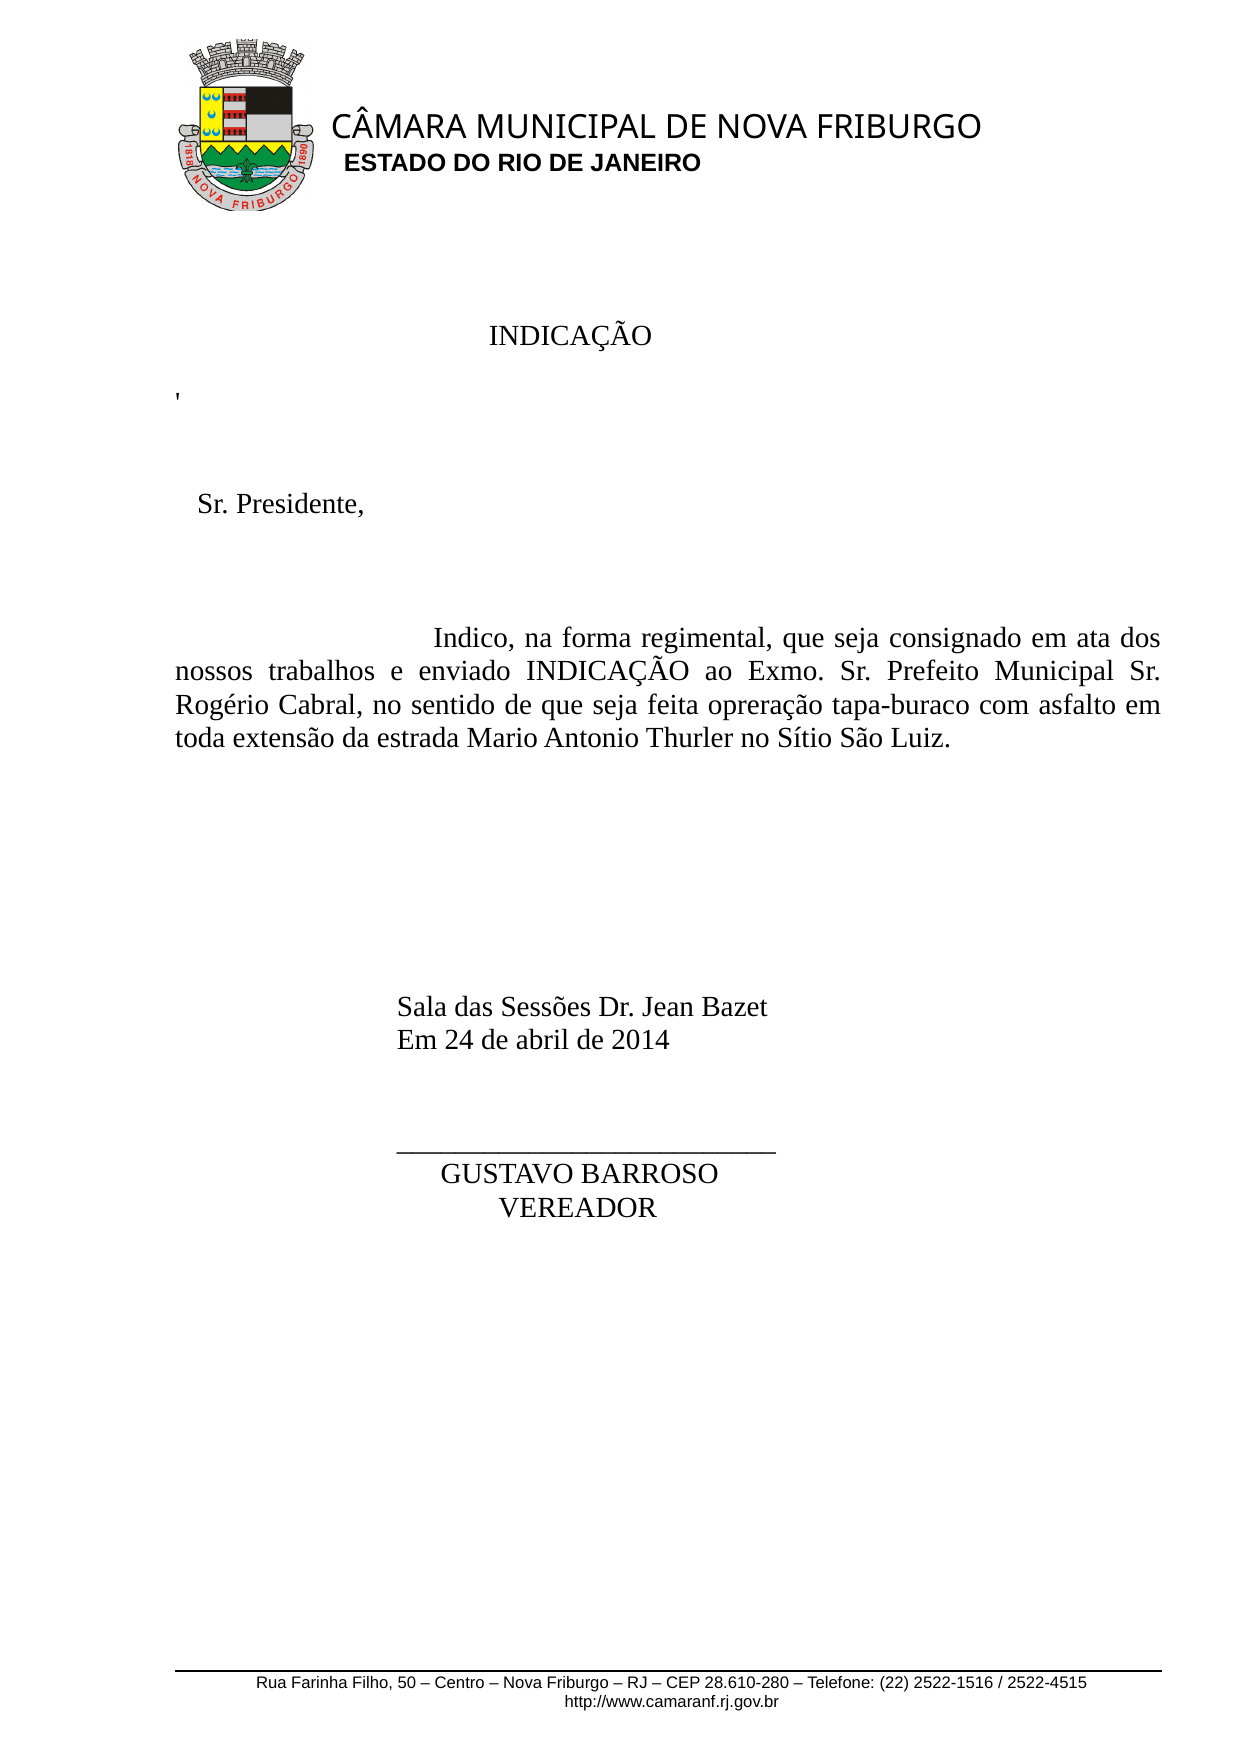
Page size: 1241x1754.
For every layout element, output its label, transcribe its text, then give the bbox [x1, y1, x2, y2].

text Sr. Presidente, [175, 486, 1162, 519]
text Sala das Sessões Dr. Jean Bazet [175, 989, 1162, 1022]
text VEREADOR [175, 1190, 1162, 1224]
text __________________________ [175, 1123, 1162, 1157]
text Indico, na forma regimental, que seja consignado em ata dos nossos trabalhos e enviado INDICAÇÃO ao Exmo. Sr. Prefeito Municipal Sr. Rogério Cabral, no sentido de que seja feita opreração tapa-buraco com asfalto em toda extensão da estrada Mario Antonio Thurler no Sítio São Luiz. [175, 620, 1162, 754]
text INDICAÇÃO [175, 318, 1162, 352]
text GUSTAVO BARROSO [175, 1157, 1162, 1190]
text Em 24 de abril de 2014 [175, 1022, 1162, 1056]
text ' [175, 385, 1162, 419]
